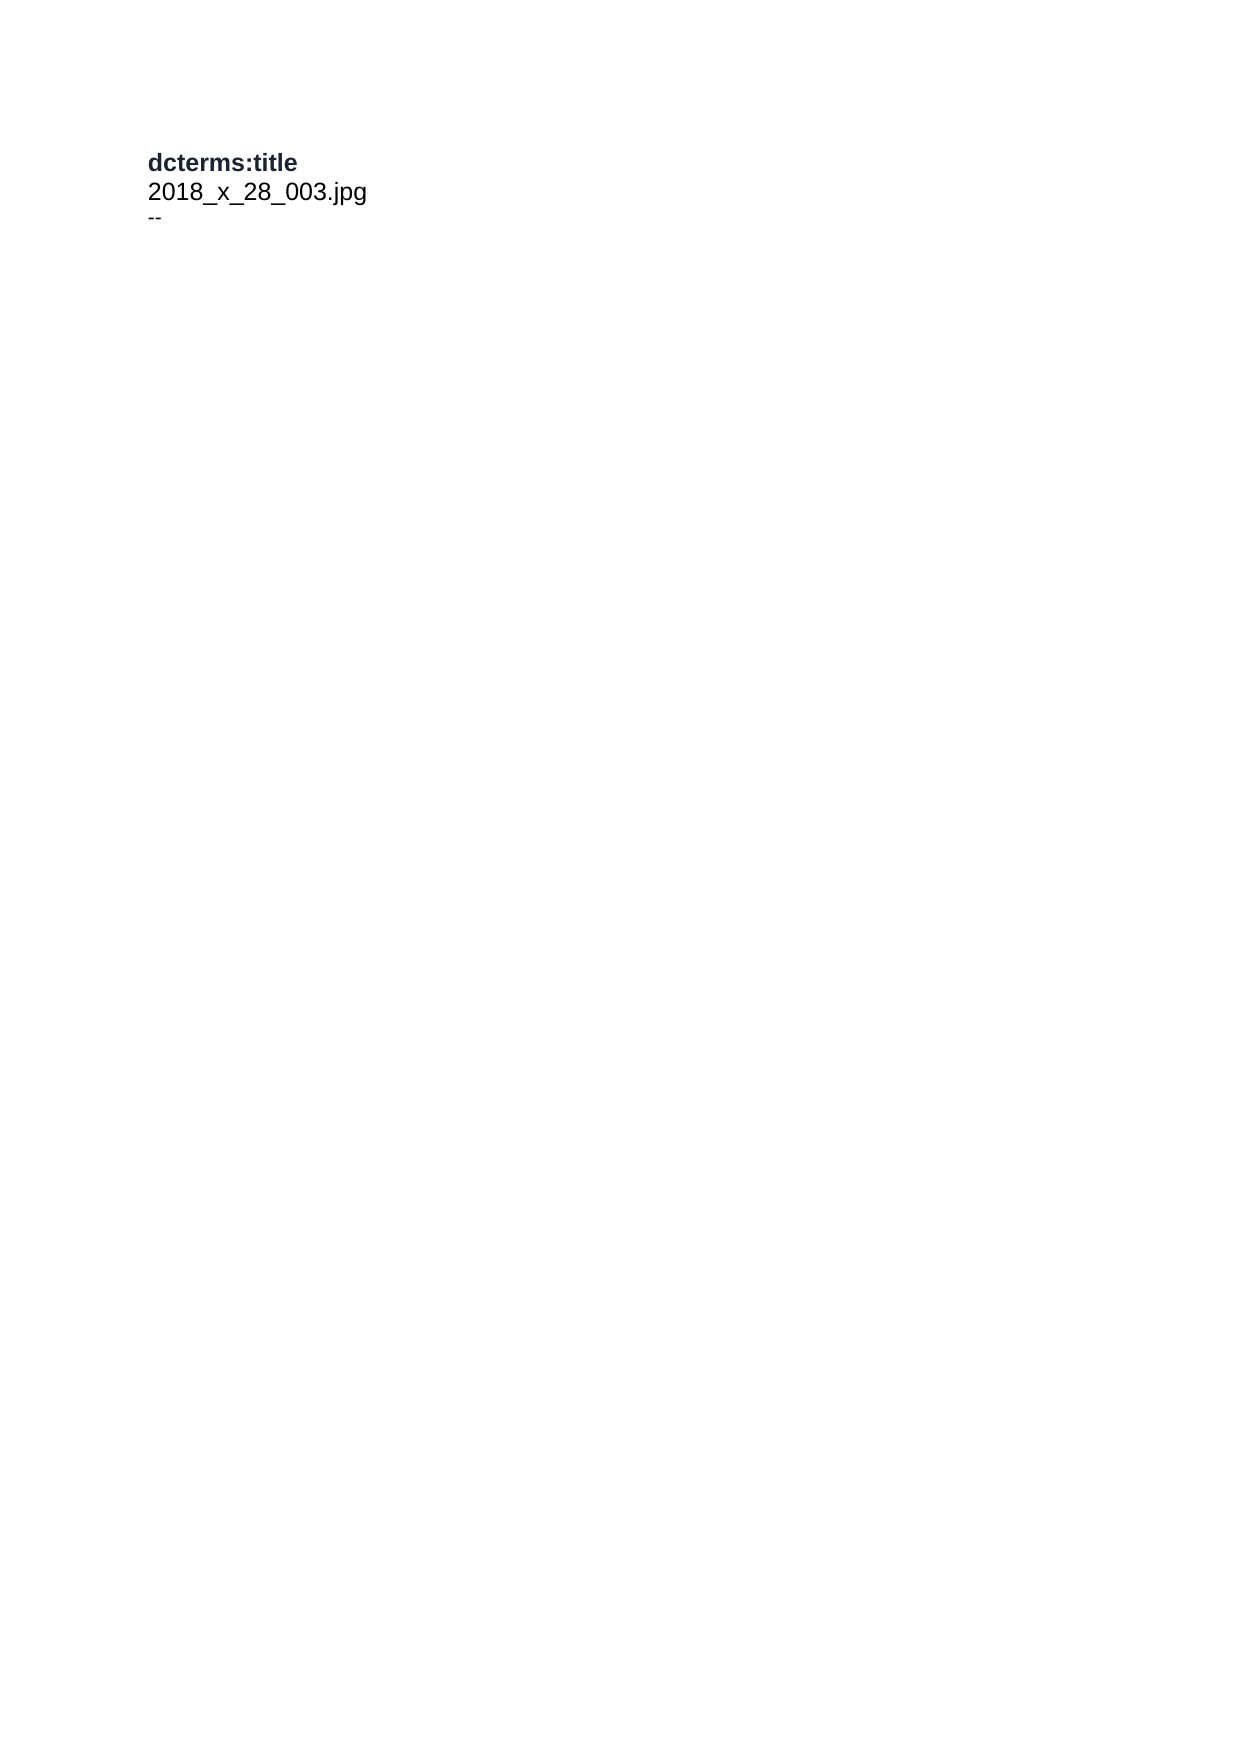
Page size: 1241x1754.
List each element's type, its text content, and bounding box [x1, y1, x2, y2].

text -- [148, 205, 1092, 229]
text 2018_x_28_003.jpg [148, 176, 1092, 205]
text dcterms:title [148, 148, 1092, 176]
